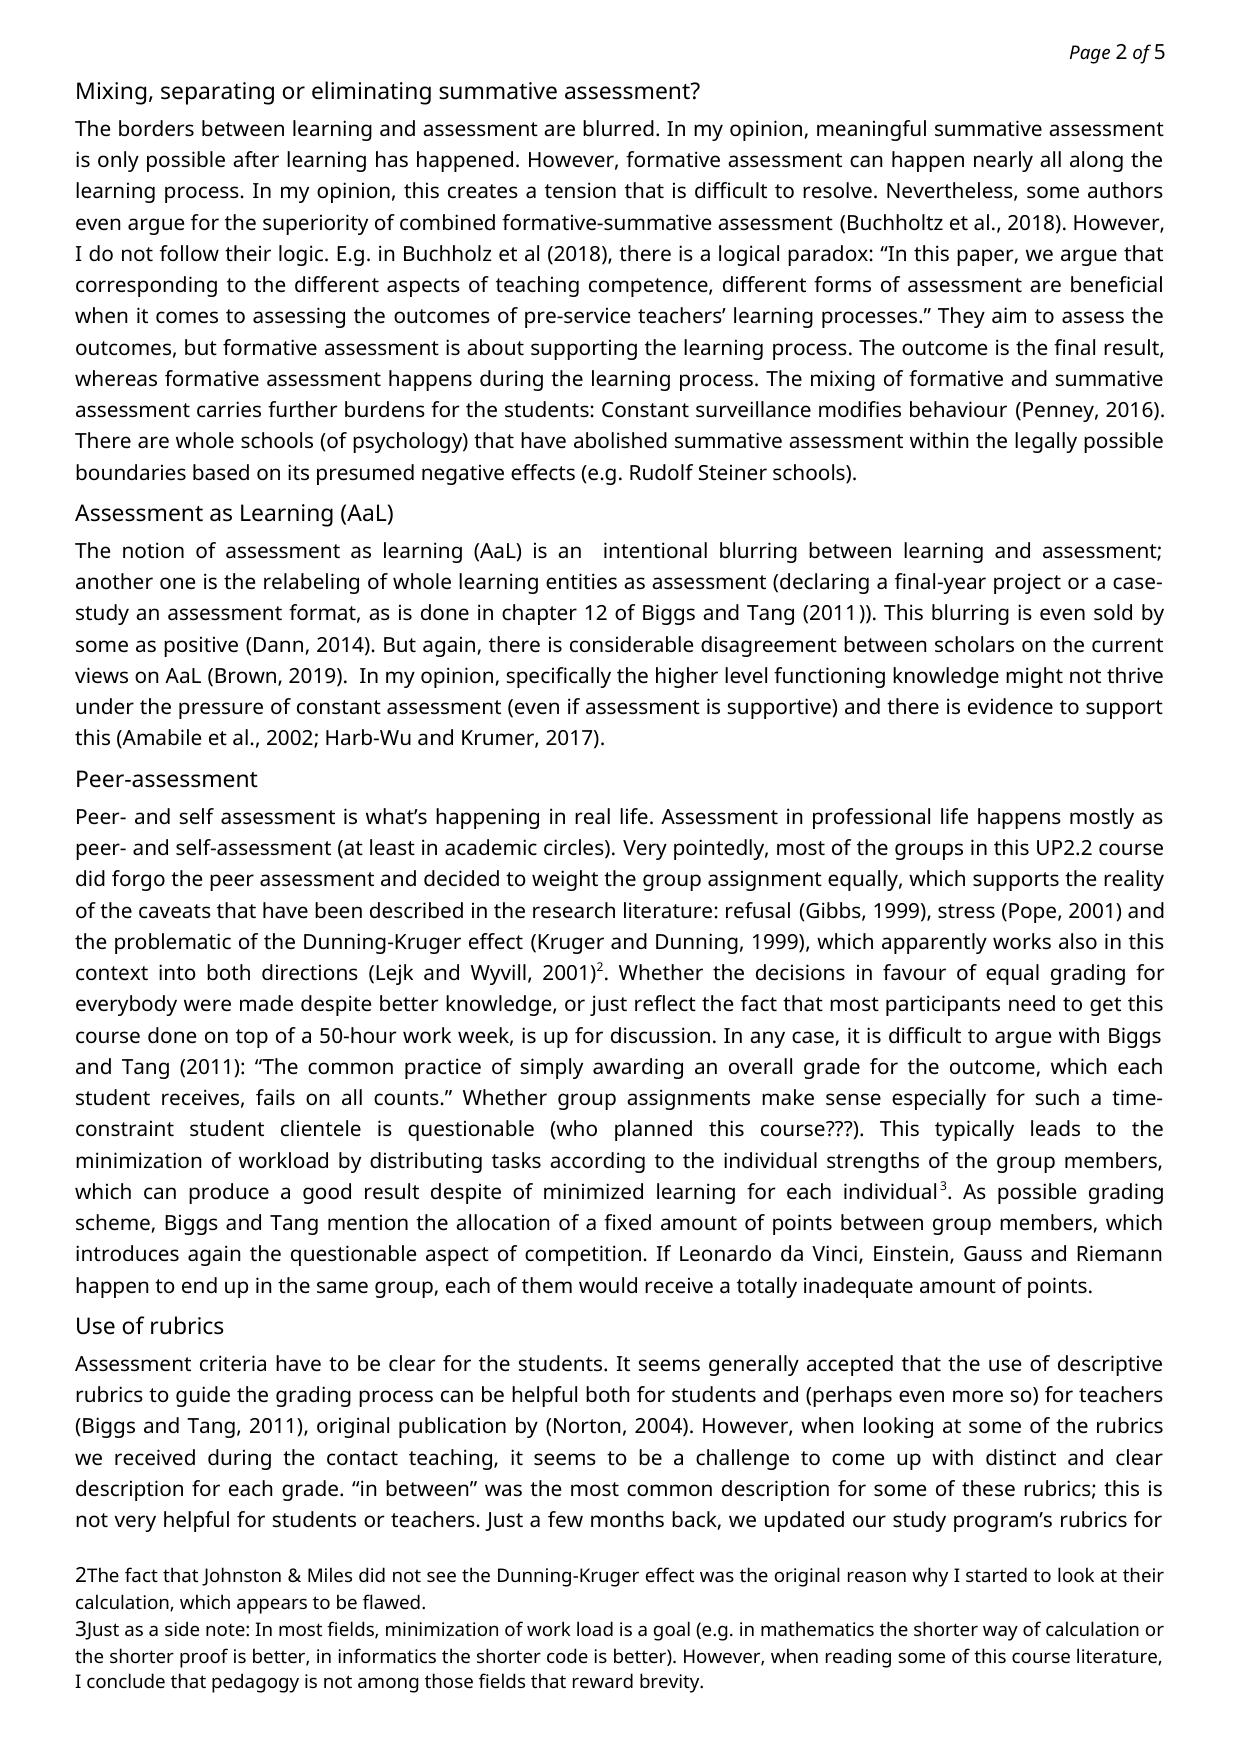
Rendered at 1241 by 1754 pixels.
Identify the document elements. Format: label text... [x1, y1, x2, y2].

subtitle Peer-assessment [75, 763, 1165, 794]
text The fact that Johnston & Miles did not see the Dunning-Kruger effect was the original reason why I started to look at their calculation, which appears to be flawed. [75, 1561, 1165, 1614]
text Just as a side note: In most fields, minimization of work load is a goal (e.g. in mathematics the shorter way of calculation or the shorter proof is better, in informatics the shorter code is better). However, when reading some of this course literature, I conclude that pedagogy is not among those fields that reward brevity. [75, 1614, 1165, 1694]
text The notion of assessment as learning (AaL) is an intentional blurring between learning and assessment; another one is the relabeling of whole learning entities as assessment (declaring a final-year project or a case-study an assessment format, as is done in chapter 12 of Biggs and Tang (2011)). This blurring is even sold by some as positive (Dann, 2014). But again, there is considerable disagreement between scholars on the current views on AaL (Brown, 2019). In my opinion, specifically the higher level functioning knowledge might not thrive under the pressure of constant assessment (even if assessment is supportive) and there is evidence to support this (Amabile et al., 2002; Harb-Wu and Krumer, 2017). [75, 536, 1165, 752]
text Peer- and self assessment is what’s happening in real life. Assessment in professional life happens mostly as peer- and self-assessment (at least in academic circles). Very pointedly, most of the groups in this UP2.2 course did forgo the peer assessment and decided to weight the group assignment equally, which supports the reality of the caveats that have been described in the research literature: refusal (Gibbs, 1999), stress (Pope, 2001) and the problematic of the Dunning-Kruger effect (Kruger and Dunning, 1999), which apparently works also in this context into both directions (Lejk and Wyvill, 2001). Whether the decisions in favour of equal grading for everybody were made despite better knowledge, or just reflect the fact that most participants need to get this course done on top of a 50-hour work week, is up for discussion. In any case, it is difficult to argue with Biggs and Tang (2011): “The common practice of simply awarding an overall grade for the outcome, which each student receives, fails on all counts.” Whether group assignments make sense especially for such a time-constraint student clientele is questionable (who planned this course???). This typically leads to the minimization of workload by distributing tasks according to the individual strengths of the group members, which can produce a good result despite of minimized learning for each individual. As possible grading scheme, Biggs and Tang mention the allocation of a fixed amount of points between group members, which introduces again the questionable aspect of competition. If Leonardo da Vinci, Einstein, Gauss and Riemann happen to end up in the same group, each of them would receive a totally inadequate amount of points. [75, 802, 1165, 1299]
subtitle Mixing, separating or eliminating summative assessment? [75, 75, 1165, 106]
subtitle Use of rubrics [75, 1310, 1165, 1342]
subtitle Assessment as Learning (AaL) [75, 497, 1165, 528]
text The borders between learning and assessment are blurred. In my opinion, meaningful summative assessment is only possible after learning has happened. However, formative assessment can happen nearly all along the learning process. In my opinion, this creates a tension that is difficult to resolve. Nevertheless, some authors even argue for the superiority of combined formative-summative assessment (Buchholtz et al., 2018). However, I do not follow their logic. E.g. in Buchholz et al (2018), there is a logical paradox: “In this paper, we argue that corresponding to the different aspects of teaching competence, different forms of assessment are beneficial when it comes to assessing the outcomes of pre-service teachers’ learning processes.” They aim to assess the outcomes, but formative assessment is about supporting the learning process. The outcome is the final result, whereas formative assessment happens during the learning process. The mixing of formative and summative assessment carries further burdens for the students: Constant surveillance modifies behaviour (Penney, 2016). There are whole schools (of psychology) that have abolished summative assessment within the legally possible boundaries based on its presumed negative effects (e.g. Rudolf Steiner schools). [75, 114, 1165, 486]
text Assessment criteria have to be clear for the students. It seems generally accepted that the use of descriptive rubrics to guide the grading process can be helpful both for students and (perhaps even more so) for teachers (Biggs and Tang, 2011), original publication by (Norton, 2004). However, when looking at some of the rubrics we received during the contact teaching, it seems to be a challenge to come up with distinct and clear description for each grade. “in between” was the most common description for some of these rubrics; this is not very helpful for students or teachers. Just a few months back, we updated our study program’s rubrics for [75, 1349, 1165, 1534]
